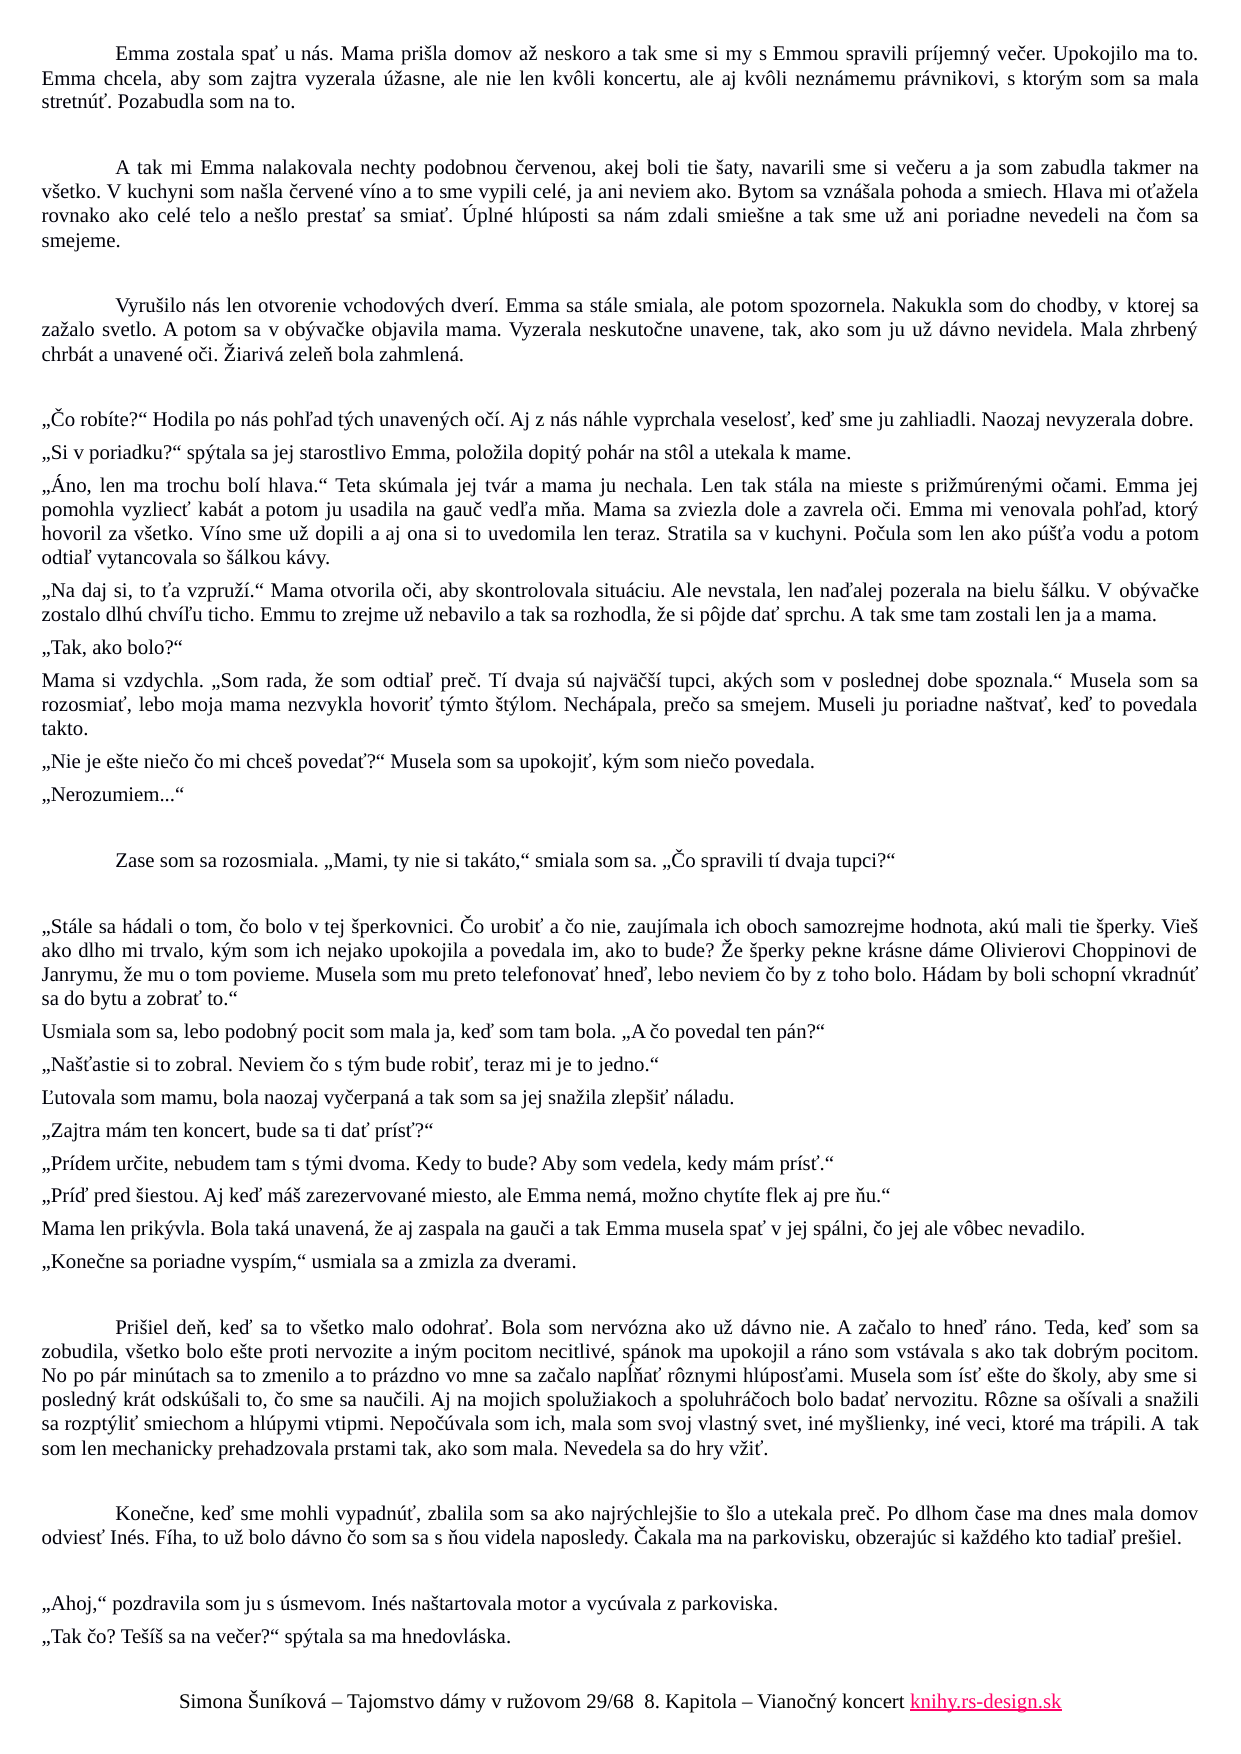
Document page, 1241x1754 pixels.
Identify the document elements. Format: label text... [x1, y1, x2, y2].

text „Tak, ako bolo?“ [41, 635, 1199, 659]
text „Ahoj,“ pozdravila som ju s úsmevom. Inés naštartovala motor a vycúvala z parkoviska. [41, 1591, 1199, 1615]
text Mama len prikývla. Bola taká unavená, že aj zaspala na gauči a tak Emma musela spať v jej spálni, čo jej ale vôbec nevadilo. [41, 1216, 1199, 1240]
text „Nie je ešte niečo čo mi chceš povedať?“ Musela som sa upokojiť, kým som niečo povedala. [41, 749, 1199, 773]
text „Príď pred šiestou. Aj keď máš zarezervované miesto, ale Emma nemá, možno chytíte flek aj pre ňu.“ [41, 1183, 1199, 1207]
text „Konečne sa poriadne vyspím,“ usmiala sa a zmizla za dverami. [41, 1249, 1199, 1273]
text „Si v poriadku?“ spýtala sa jej starostlivo Emma, položila dopitý pohár na stôl a utekala k mame. [41, 440, 1199, 464]
text „Áno, len ma trochu bolí hlava.“ Teta skúmala jej tvár a mama ju nechala. Len tak stála na mieste s prižmúrenými očami. Emma jej pomohla vyzliecť kabát a potom ju usadila na gauč vedľa mňa. Mama sa zviezla dole a zavrela oči. Emma mi venovala pohľad, ktorý hovoril za všetko. Víno sme už dopili a aj ona si to uvedomila len teraz. Stratila sa v kuchyni. Počula som len ako púšťa vodu a potom odtiaľ vytancovala so šálkou kávy. [41, 473, 1199, 569]
text Ľutovala som mamu, bola naozaj vyčerpaná a tak som sa jej snažila zlepšiť náladu. [41, 1085, 1199, 1109]
text Emma zostala spať u nás. Mama prišla domov až neskoro a tak sme si my s Emmou spravili príjemný večer. Upokojilo ma to. Emma chcela, aby som zajtra vyzerala úžasne, ale nie len kvôli koncertu, ale aj kvôli neznámemu právnikovi, s ktorým som sa mala stretnúť. Pozabudla som na to. [41, 41, 1199, 113]
text „Na daj si, to ťa vzpruží.“ Mama otvorila oči, aby skontrolovala situáciu. Ale nevstala, len naďalej pozerala na bielu šálku. V obývačke zostalo dlhú chvíľu ticho. Emmu to zrejme už nebavilo a tak sa rozhodla, že si pôjde dať sprchu. A tak sme tam zostali len ja a mama. [41, 578, 1199, 626]
text Zase som sa rozosmiala. „Mami, ty nie si takáto,“ smiala som sa. „Čo spravili tí dvaja tupci?“ [41, 848, 1199, 872]
text „Stále sa hádali o tom, čo bolo v tej šperkovnici. Čo urobiť a čo nie, zaujímala ich oboch samozrejme hodnota, akú mali tie šperky. Vieš ako dlho mi trvalo, kým som ich nejako upokojila a povedala im, ako to bude? Že šperky pekne krásne dáme Olivierovi Choppinovi de Janrymu, že mu o tom povieme. Musela som mu preto telefonovať hneď, lebo neviem čo by z toho bolo. Hádam by boli schopní vkradnúť sa do bytu a zobrať to.“ [41, 914, 1199, 1010]
text „Tak čo? Tešíš sa na večer?“ spýtala sa ma hnedovláska. [41, 1624, 1199, 1648]
text Mama si vzdychla. „Som rada, že som odtiaľ preč. Tí dvaja sú najväčší tupci, akých som v poslednej dobe spoznala.“ Musela som sa rozosmiať, lebo moja mama nezvykla hovoriť týmto štýlom. Nechápala, prečo sa smejem. Museli ju poriadne naštvať, keď to povedala takto. [41, 668, 1199, 740]
text „Nerozumiem...“ [41, 782, 1199, 806]
text Prišiel deň, keď sa to všetko malo odohrať. Bola som nervózna ako už dávno nie. A začalo to hneď ráno. Teda, keď som sa zobudila, všetko bolo ešte proti nervozite a iným pocitom necitlivé, spánok ma upokojil a ráno som vstávala s ako tak dobrým pocitom. No po pár minútach sa to zmenilo a to prázdno vo mne sa začalo napĺňať rôznymi hlúposťami. Musela som ísť ešte do školy, aby sme si posledný krát odskúšali to, čo sme sa naučili. Aj na mojich spolužiakoch a spoluhráčoch bolo badať nervozitu. Rôzne sa ošívali a snažili sa rozptýliť smiechom a hlúpymi vtipmi. Nepočúvala som ich, mala som svoj vlastný svet, iné myšlienky, iné veci, ktoré ma trápili. A tak som len mechanicky prehadzovala prstami tak, ako som mala. Nevedela sa do hry vžiť. [41, 1315, 1199, 1459]
text Vyrušilo nás len otvorenie vchodových dverí. Emma sa stále smiala, ale potom spozornela. Nakukla som do chodby, v ktorej sa zažalo svetlo. A potom sa v obývačke objavila mama. Vyzerala neskutočne unavene, tak, ako som ju už dávno nevidela. Mala zhrbený chrbát a unavené oči. Žiarivá zeleň bola zahmlená. [41, 293, 1199, 366]
text „Našťastie si to zobral. Neviem čo s tým bude robiť, teraz mi je to jedno.“ [41, 1052, 1199, 1076]
text „Zajtra mám ten koncert, bude sa ti dať prísť?“ [41, 1118, 1199, 1142]
text A tak mi Emma nalakovala nechty podobnou červenou, akej boli tie šaty, navarili sme si večeru a ja som zabudla takmer na všetko. V kuchyni som našla červené víno a to sme vypili celé, ja ani neviem ako. Bytom sa vznášala pohoda a smiech. Hlava mi oťažela rovnako ako celé telo a nešlo prestať sa smiať. Úplné hlúposti sa nám zdali smiešne a tak sme už ani poriadne nevedeli na čom sa smejeme. [41, 155, 1199, 252]
text „Čo robíte?“ Hodila po nás pohľad tých unavených očí. Aj z nás náhle vyprchala veselosť, keď sme ju zahliadli. Naozaj nevyzerala dobre. [41, 407, 1199, 431]
text Konečne, keď sme mohli vypadnúť, zbalila som sa ako najrýchlejšie to šlo a utekala preč. Po dlhom čase ma dnes mala domov odviesť Inés. Fíha, to už bolo dávno čo som sa s ňou videla naposledy. Čakala ma na parkovisku, obzerajúc si každého kto tadiaľ prešiel. [41, 1501, 1199, 1549]
text Usmiala som sa, lebo podobný pocit som mala ja, keď som tam bola. „A čo povedal ten pán?“ [41, 1019, 1199, 1043]
text „Prídem určite, nebudem tam s tými dvoma. Kedy to bude? Aby som vedela, kedy mám prísť.“ [41, 1151, 1199, 1174]
